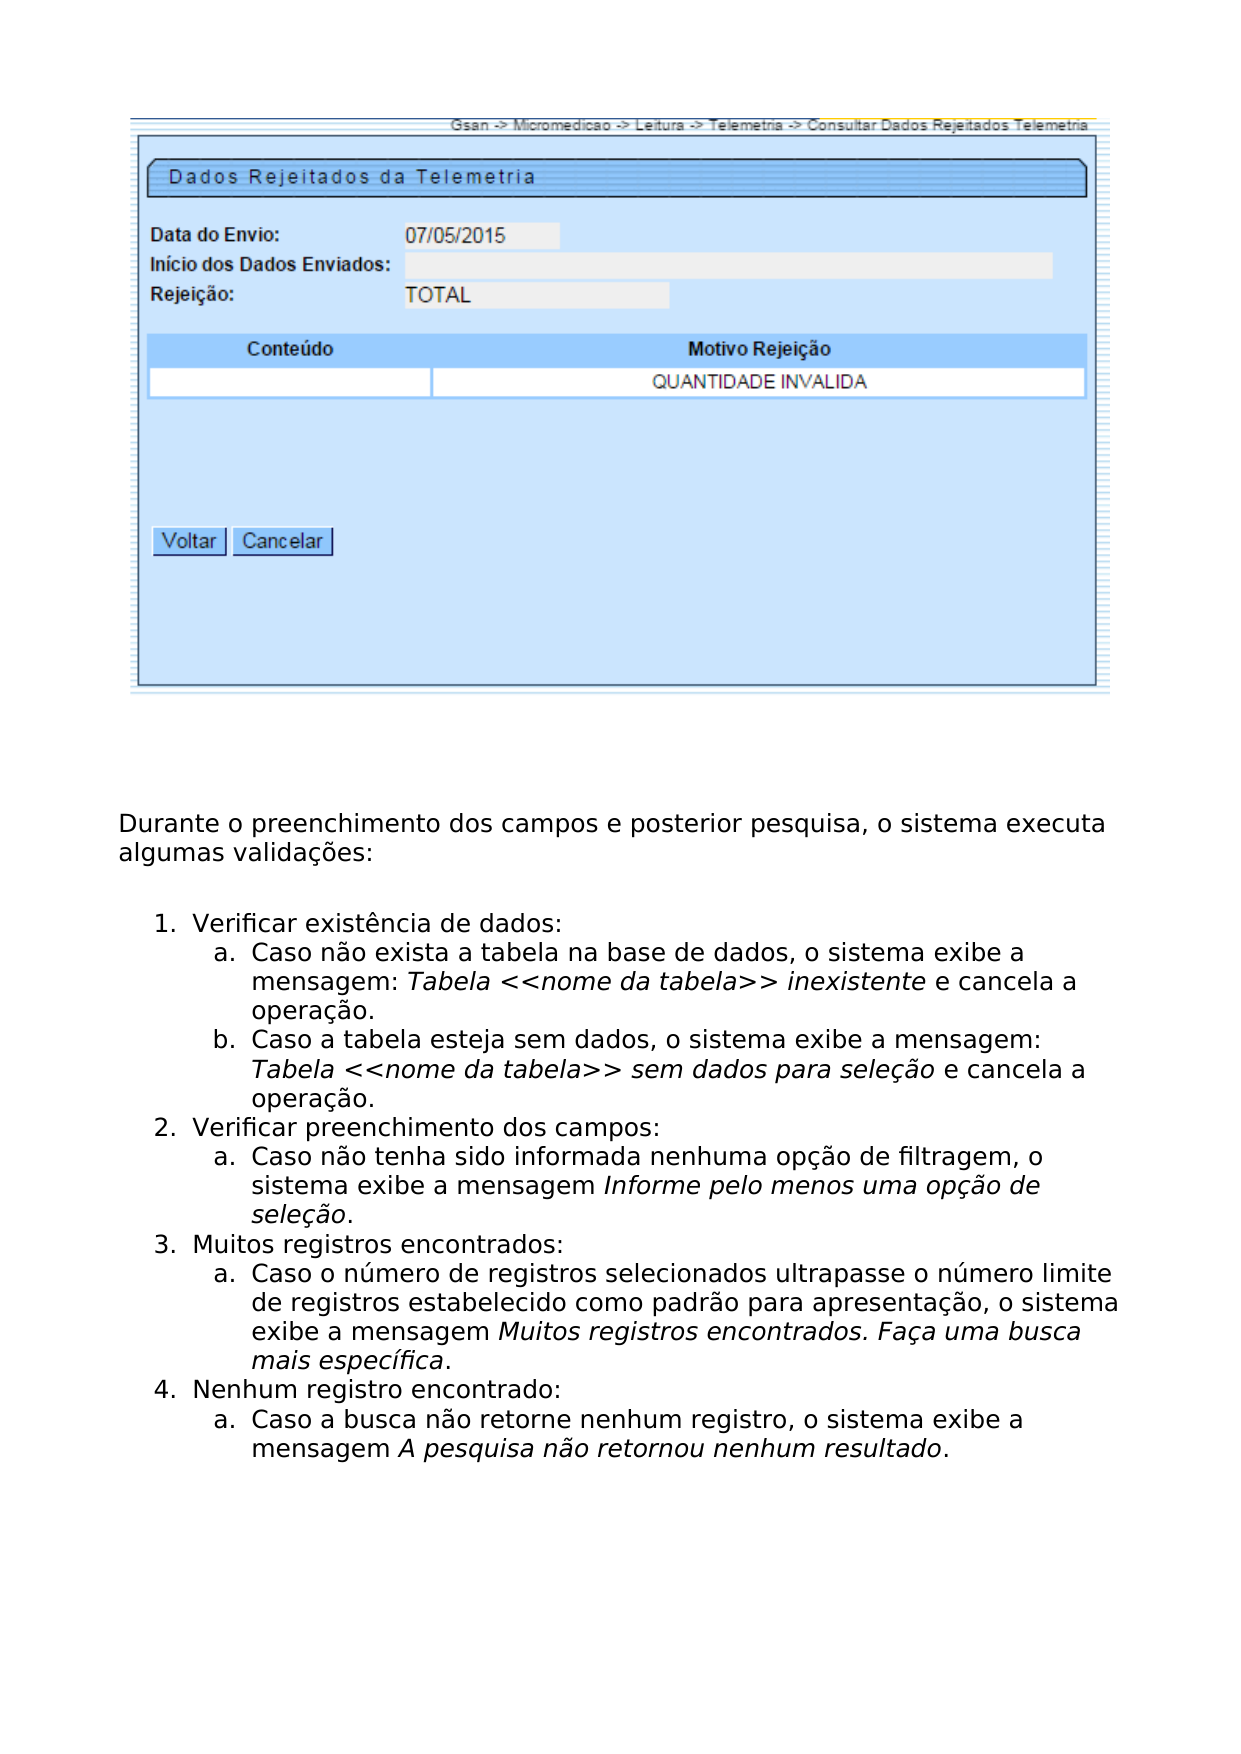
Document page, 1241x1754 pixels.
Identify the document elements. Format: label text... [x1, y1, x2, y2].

list Caso não tenha sido informada nenhuma opção de filtragem, o sistema exibe a mensagem Informe pelo menos uma opção de seleção. [236, 1142, 1122, 1230]
text Durante o preenchimento dos campos e posterior pesquisa, o sistema executa algumas validações: [118, 809, 1122, 867]
list Caso o número de registros selecionados ultrapasse o número limite de registros estabelecido como padrão para apresentação, o sistema exibe a mensagem Muitos registros encontrados. Faça uma busca mais específica. [236, 1259, 1122, 1376]
list Muitos registros encontrados: [177, 1230, 1122, 1259]
list Caso a busca não retorne nenhum registro, o sistema exibe a mensagem A pesquisa não retornou nenhum resultado. [236, 1405, 1122, 1463]
list Verificar preenchimento dos campos: [177, 1113, 1122, 1142]
picture [130, 118, 1110, 697]
list Caso a tabela esteja sem dados, o sistema exibe a mensagem: Tabela <<nome da tabela>> sem dados para seleção e cancela a operação. [236, 1026, 1122, 1113]
list Caso não exista a tabela na base de dados, o sistema exibe a mensagem: Tabela <<nome da tabela>> inexistente e cancela a operação. [236, 938, 1122, 1026]
list Verificar existência de dados: [177, 909, 1122, 938]
list Nenhum registro encontrado: [177, 1376, 1122, 1405]
